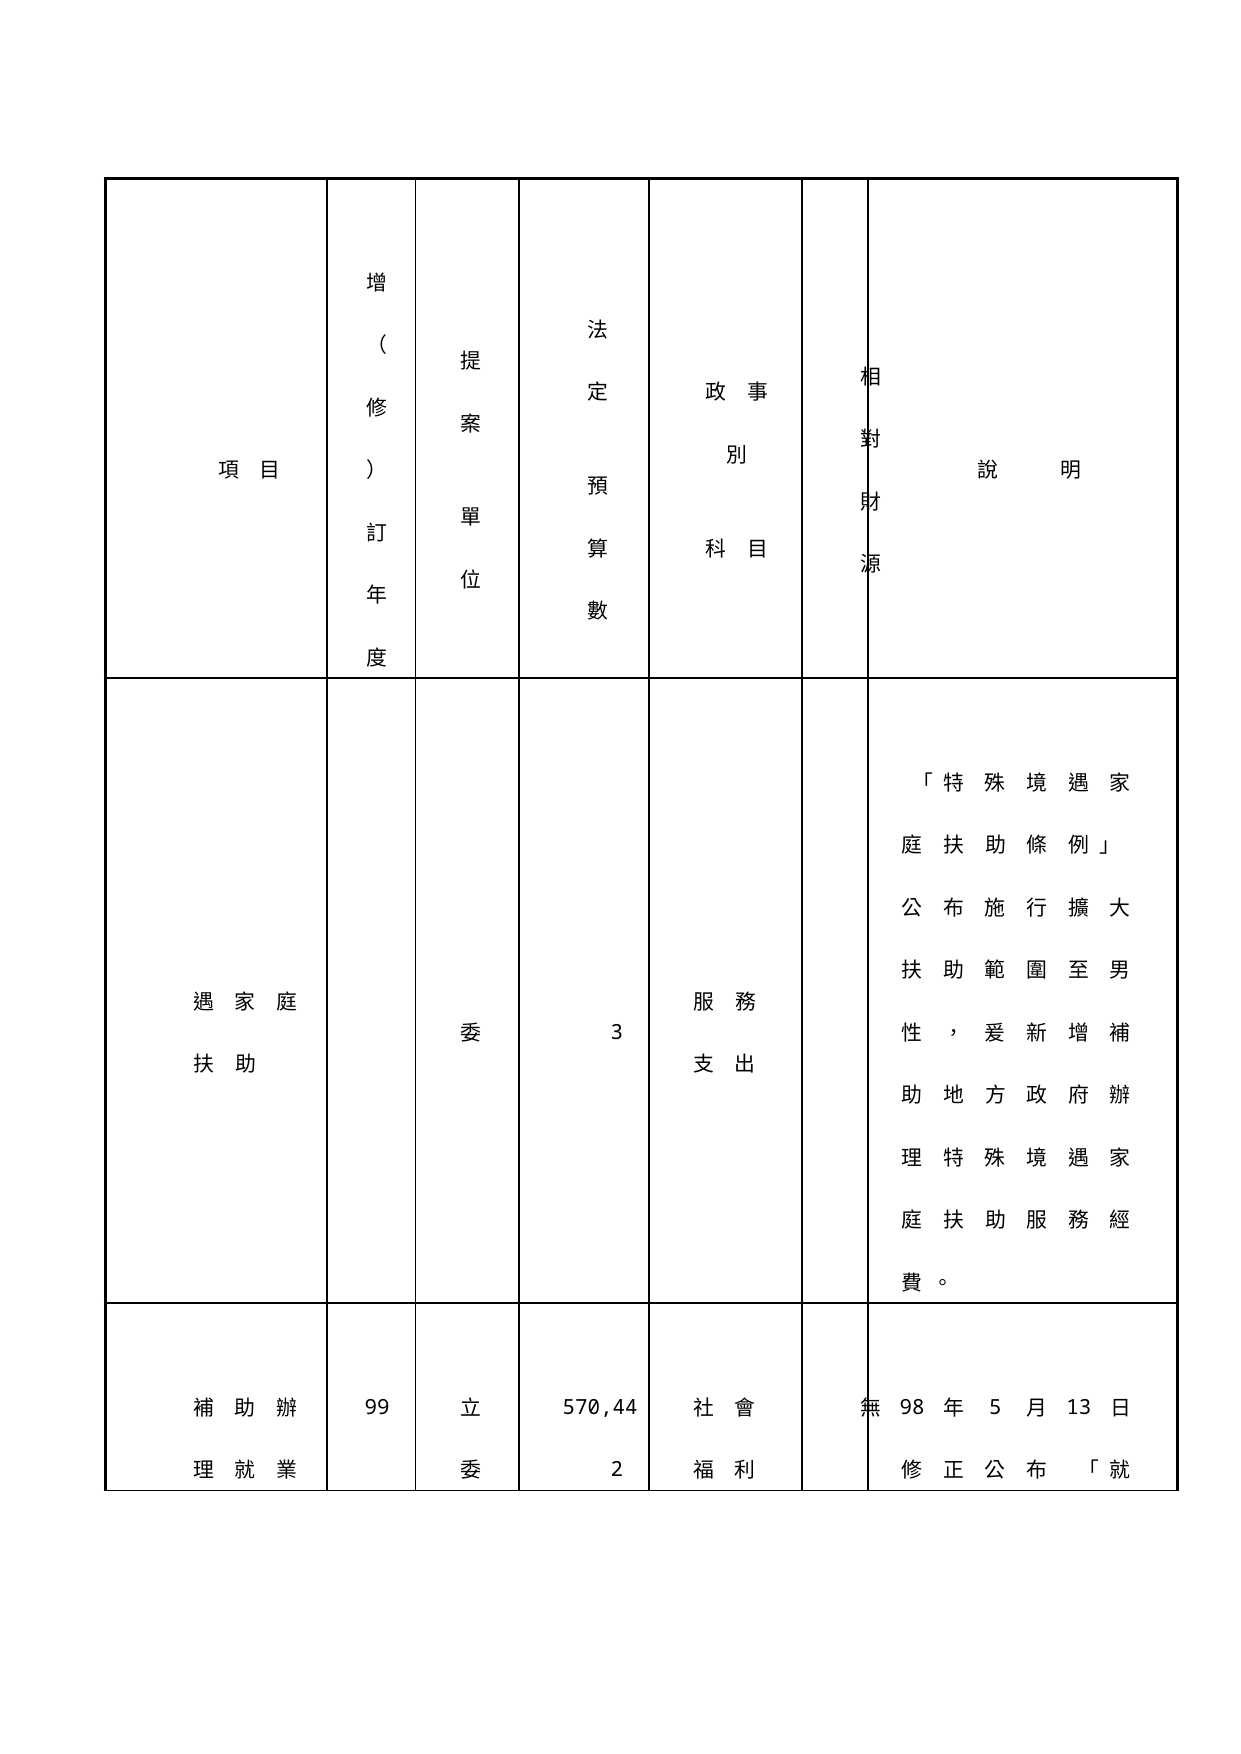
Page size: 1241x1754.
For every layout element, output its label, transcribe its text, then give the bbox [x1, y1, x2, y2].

table_cell 570,442 [520, 1304, 648, 1490]
table_header 說 明 [869, 180, 1176, 677]
table_cell 補助辦理就業保險業務所需行政事務費 [107, 1304, 326, 1490]
table_header 政事別 科目 [650, 180, 801, 677]
table_cell [328, 679, 415, 1302]
table_cell 服務支出 [650, 679, 801, 1302]
table_cell 社會福利 [650, 1304, 801, 1490]
table_cell 遇家庭扶助 [107, 679, 326, 1302]
table_header 項目 [107, 180, 326, 677]
table_cell 98年3月1日「特殊境遇家庭扶助條例」公布施行擴大扶助範圍至男性，爰新增補助地方政府辦理特殊境遇家庭扶助服務經費。 [869, 679, 1176, 1302]
table_cell 委 [416, 679, 518, 1302]
table_cell 無 [803, 1304, 867, 1490]
table_header 提案 單位 [416, 180, 518, 677]
table_cell 無 [803, 679, 867, 1302]
table_cell 99 [328, 1304, 415, 1490]
table_cell 3 [520, 679, 648, 1302]
table_header 法定 預算數 [520, 180, 648, 677]
table_header 增（修）訂年度 [328, 180, 415, 677]
table_cell 98年5月13日修正公布「就業保險法第35條」，將就保行政事務費原由基金預算支應改為公務預算支應，並自99年1月1日施行。 [869, 1304, 1176, 1490]
table_header 相對財源 [803, 180, 867, 677]
table_cell 立委 [416, 1304, 518, 1490]
